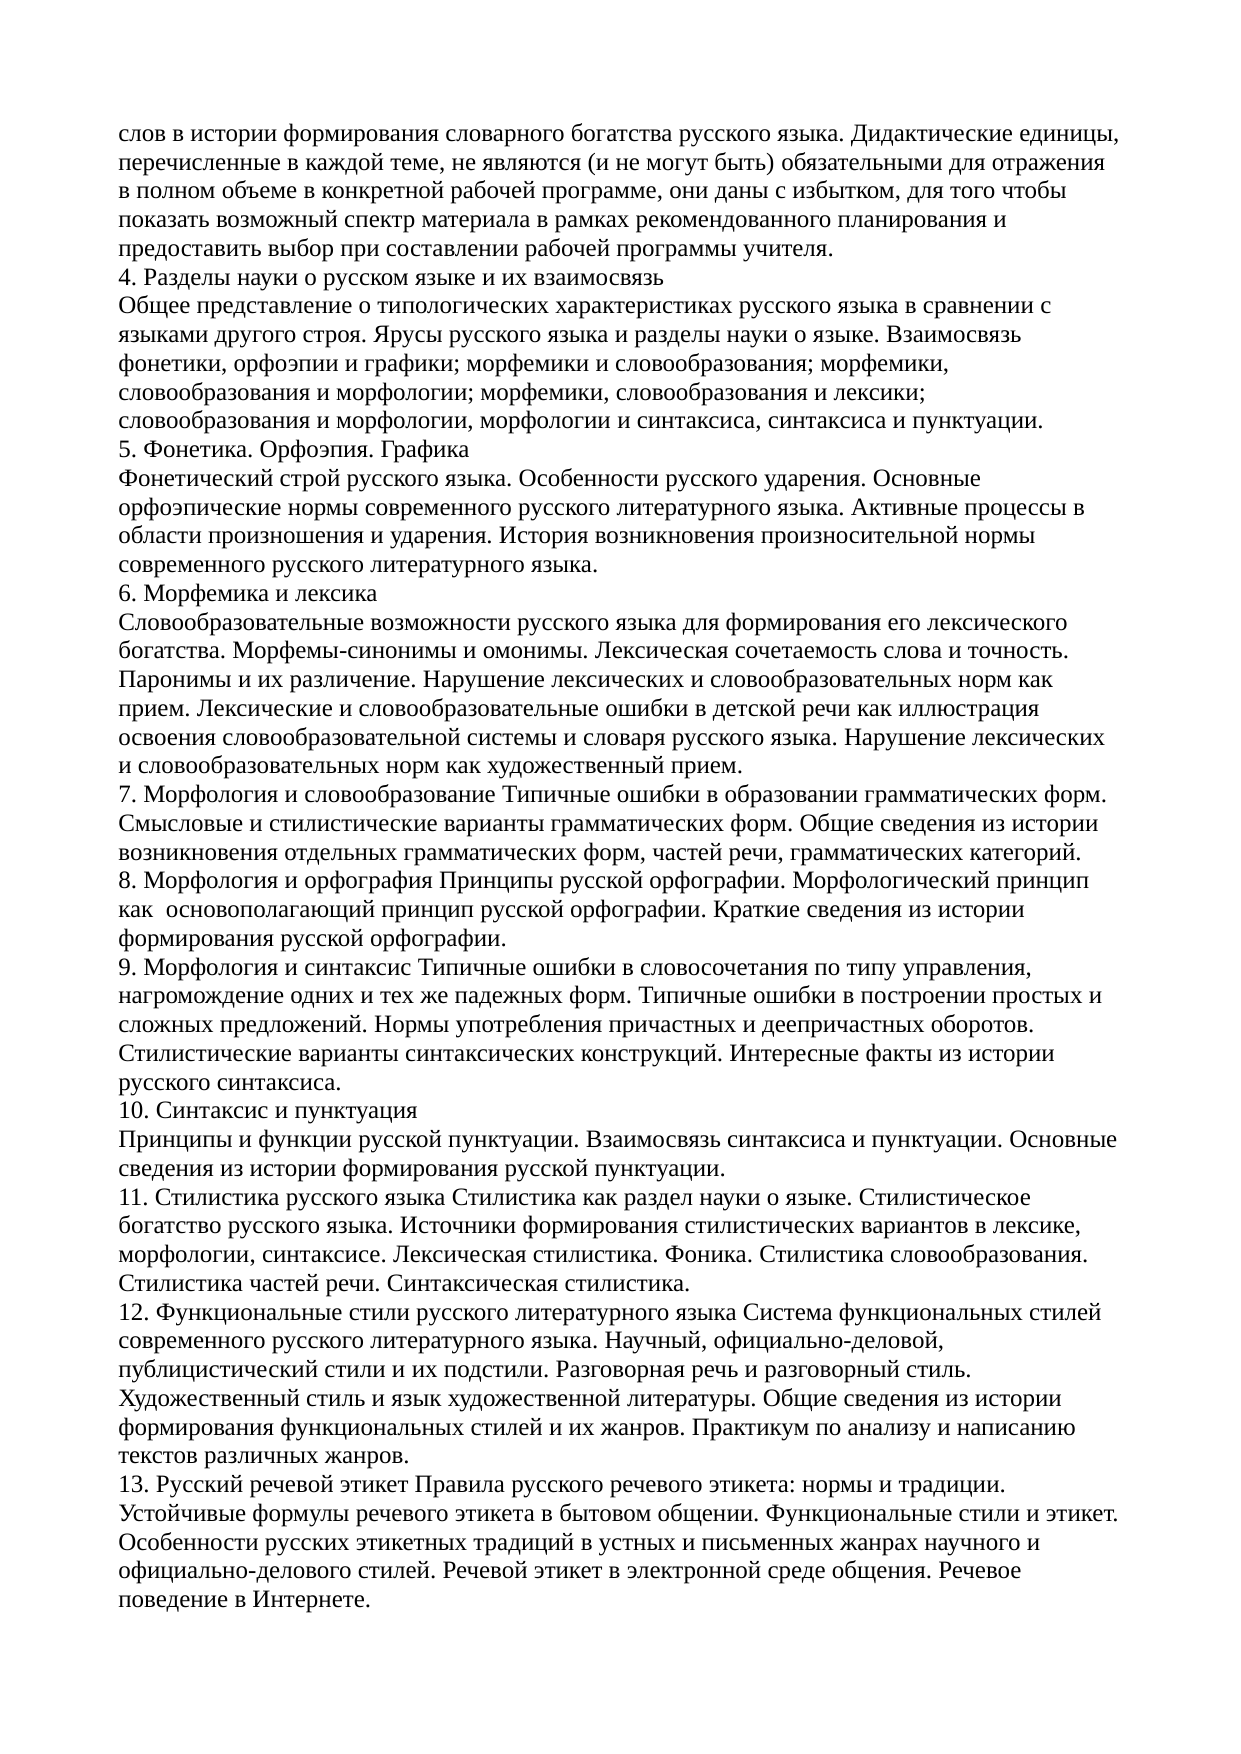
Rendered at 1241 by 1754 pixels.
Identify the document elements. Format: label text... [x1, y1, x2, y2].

text слов в истории формирования словарного богатства русского языка. Дидактические единицы, перечисленные в каждой теме, не являются (и не могут быть) обязательными для отражения в полном объеме в конкретной рабочей программе, они даны с избытком, для того чтобы показать возможный спектр материала в рамках рекомендованного планирования и предоставить выбор при составлении рабочей программы учителя. 4. Разделы науки о русском языке и их взаимосвязь Общее представление о типологических характеристиках русского языка в сравнении с языками другого строя. Ярусы русского языка и разделы науки о языке. Взаимосвязь фонетики, орфоэпии и графики; морфемики и словообразования; морфемики, словообразования и морфологии; морфемики, словообразования и лексики; словообразования и морфологии, морфологии и синтаксиса, синтаксиса и пунктуации. 5. Фонетика. Орфоэпия. Графика Фонетический строй русского языка. Особенности русского ударения. Основные орфоэпические нормы современного русского литературного языка. Активные процессы в области произношения и ударения. История возникновения произносительной нормы современного русского литературного языка. 6. Морфемика и лексика Словообразовательные возможности русского языка для формирования его лексического богатства. Морфемы-синонимы и омонимы. Лексическая сочетаемость слова и точность. Паронимы и их различение. Нарушение лексических и словообразовательных норм как прием. Лексические и словообразовательные ошибки в детской речи как иллюстрация освоения словообразовательной системы и словаря русского языка. Нарушение лексических и словообразовательных норм как художественный прием. 7. Морфология и словообразование Типичные ошибки в образовании грамматических форм. Смысловые и стилистические варианты грамматических форм. Общие сведения из истории возникновения отдельных грамматических форм, частей речи, грамматических категорий. 8. Морфология и орфография Принципы русской орфографии. Морфологический принцип как основополагающий принцип русской орфографии. Краткие сведения из истории формирования русской орфографии. 9. Морфология и синтаксис Типичные ошибки в словосочетания по типу управления, нагромождение одних и тех же падежных форм. Типичные ошибки в построении простых и сложных предложений. Нормы употребления причастных и деепричастных оборотов. Стилистические варианты синтаксических конструкций. Интересные факты из истории русского синтаксиса. 10. Синтаксис и пунктуация Принципы и функции русской пунктуации. Взаимосвязь синтаксиса и пунктуации. Основные сведения из истории формирования русской пунктуации. 11. Стилистика русского языка Стилистика как раздел науки о языке. Стилистическое богатство русского языка. Источники формирования стилистических вариантов в лексике, морфологии, синтаксисе. Лексическая стилистика. Фоника. Стилистика словообразования. Стилистика частей речи. Синтаксическая стилистика. 12. Функциональные стили русского литературного языка Система функциональных стилей современного русского литературного языка. Научный, официально-деловой, публицистический стили и их подстили. Разговорная речь и разговорный стиль. Художественный стиль и язык художественной литературы. Общие сведения из истории формирования функциональных стилей и их жанров. Практикум по анализу и написанию текстов различных жанров. 13. Русский речевой этикет Правила русского речевого этикета: нормы и традиции. Устойчивые формулы речевого этикета в бытовом общении. Функциональные стили и этикет. Особенности русских этикетных традиций в устных и письменных жанрах научного и официально-делового стилей. Речевой этикет в электронной среде общения. Речевое поведение в Интернете. [118, 118, 1122, 1613]
